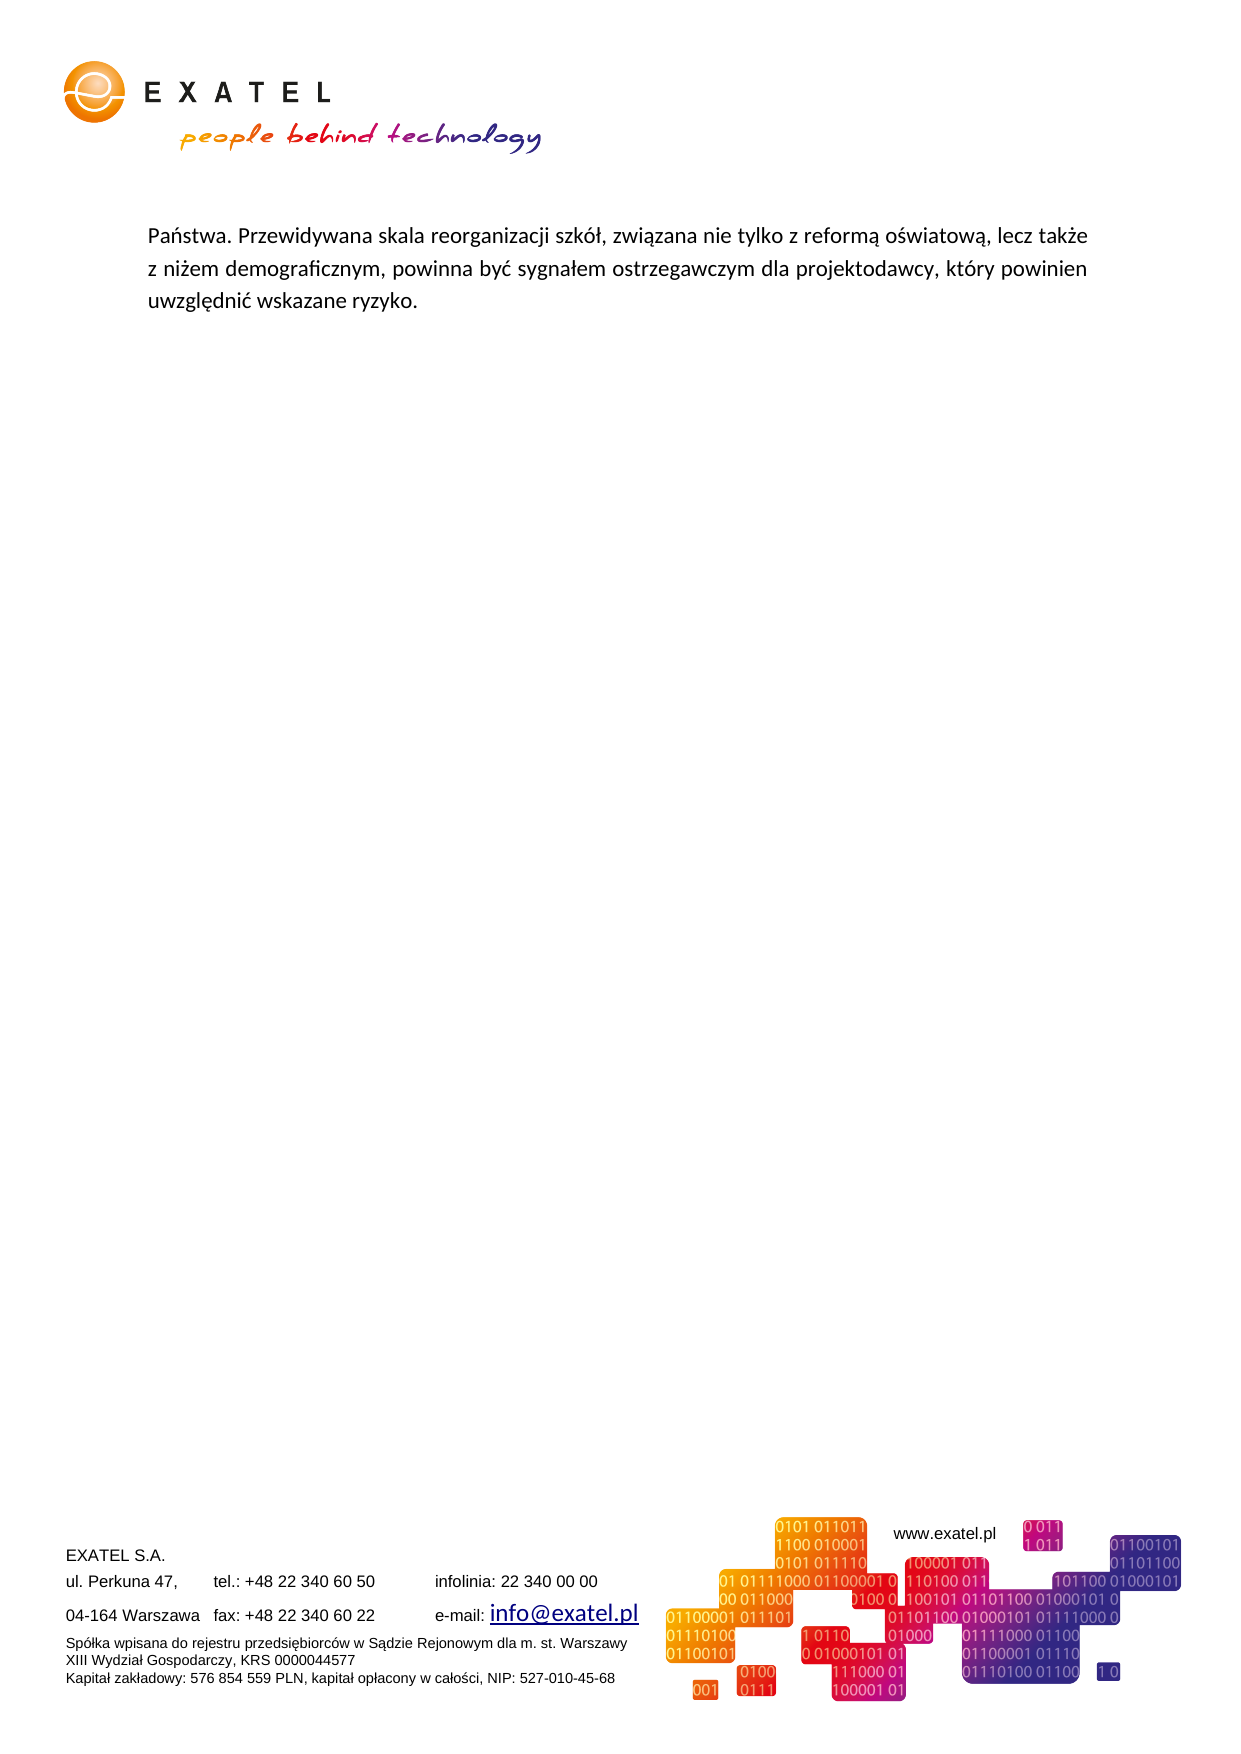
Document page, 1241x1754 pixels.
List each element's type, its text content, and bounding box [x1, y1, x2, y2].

subtitle Państwa. Przewidywana skala reorganizacji szkół, związana nie tylko z reformą oświatową, lecz także z niżem demograficznym, powinna być sygnałem ostrzegawczym dla projektodawcy, który powinien uwzględnić wskazane ryzyko. [148, 221, 1089, 314]
